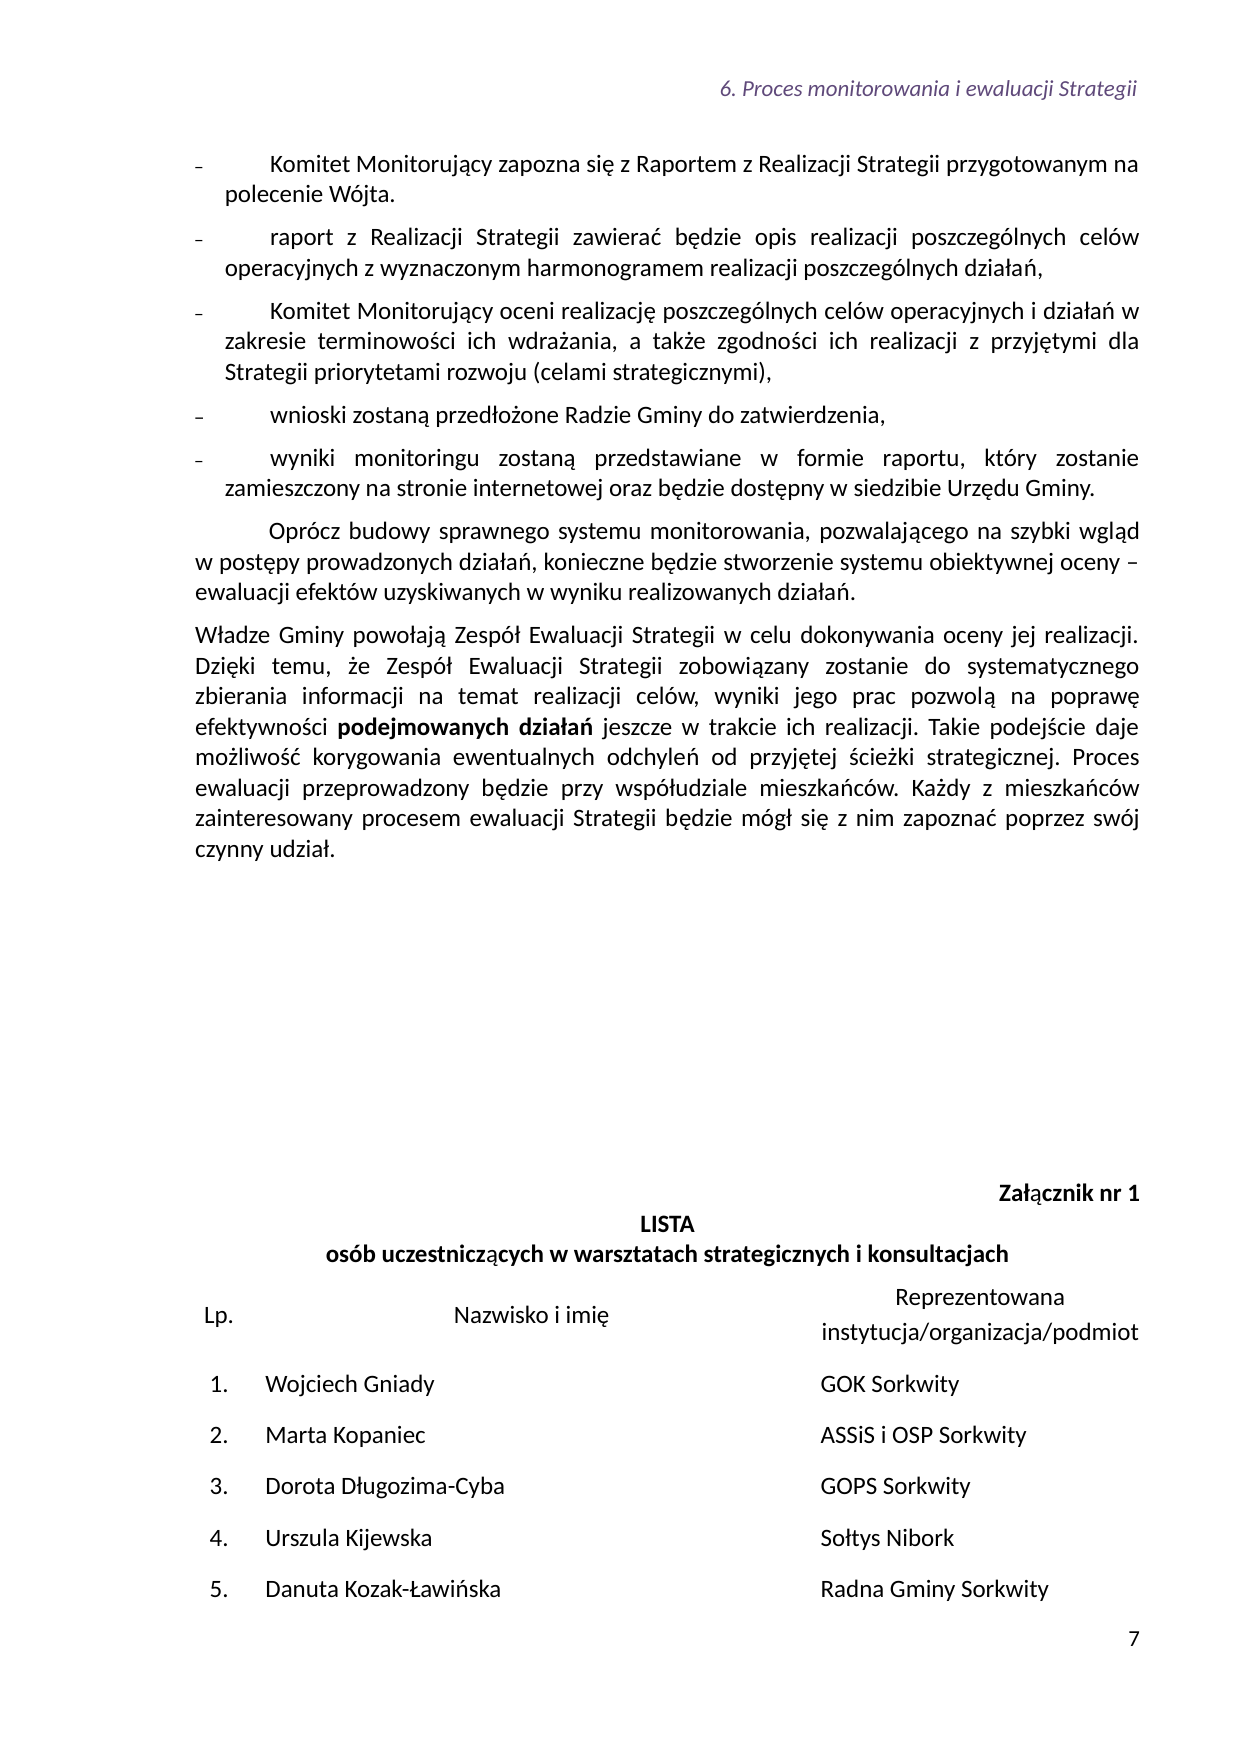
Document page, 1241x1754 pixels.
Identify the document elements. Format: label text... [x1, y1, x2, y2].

list Komitet Monitorujący zapozna się z Raportem z Realizacji Strategii przygotowanym na polecenie Wójta. [195, 148, 1140, 209]
text Władze Gminy powołają Zespół Ewaluacji Strategii w celu dokonywania oceny jej realizacji. Dzięki temu, że Zespół Ewaluacji Strategii zobowiązany zostanie do systematycznego zbierania informacji na temat realizacji celów, wyniki jego prac pozwolą na poprawę efektywności podejmowanych działań jeszcze w trakcie ich realizacji. Takie podejście daje możliwość korygowania ewentualnych odchyleń od przyjętej ścieżki strategicznej. Proces ewaluacji przeprowadzony będzie przy współudziale mieszkańców. Każdy z mieszkańców zainteresowany procesem ewaluacji Strategii będzie mógł się z nim zapoznać poprzez swój czynny udział. [195, 619, 1140, 864]
text Załącznik nr 1 [195, 1177, 1140, 1208]
list wyniki monitoringu zostaną przedstawiane w formie raportu, który zostanie zamieszczony na stronie internetowej oraz będzie dostępny w siedzibie Urzędu Gminy. [195, 442, 1140, 503]
list raport z Realizacji Strategii zawierać będzie opis realizacji poszczególnych celów operacyjnych z wyznaczonym harmonogramem realizacji poszczególnych działań, [195, 221, 1140, 282]
table_cell GOPS Sorkwity [809, 1470, 1151, 1522]
table_cell Sołtys Nibork [809, 1522, 1151, 1573]
table_cell Urszula Kijewska [254, 1522, 809, 1573]
table_cell ASSiS i OSP Sorkwity [809, 1419, 1151, 1470]
table_cell 5. [184, 1573, 254, 1604]
table_cell Wojciech Gniady [254, 1368, 809, 1419]
table_cell Radna Gminy Sorkwity [809, 1573, 1151, 1604]
table_cell Marta Kopaniec [254, 1419, 809, 1470]
table_cell 2. [184, 1419, 254, 1470]
table_cell Dorota Długozima-Cyba [254, 1470, 809, 1522]
list Komitet Monitorujący oceni realizację poszczególnych celów operacyjnych i działań w zakresie terminowości ich wdrażania, a także zgodności ich realizacji z przyjętymi dla Strategii priorytetami rozwoju (celami strategicznymi), [195, 295, 1140, 386]
table_header Reprezentowana instytucja/organizacja/podmiot [809, 1281, 1151, 1368]
list wnioski zostaną przedłożone Radzie Gminy do zatwierdzenia, [195, 399, 1140, 429]
text Oprócz budowy sprawnego systemu monitorowania, pozwalającego na szybki wgląd w postępy prowadzonych działań, konieczne będzie stworzenie systemu obiektywnej oceny – ewaluacji efektów uzyskiwanych w wyniku realizowanych działań. [195, 515, 1140, 607]
text LISTA [195, 1208, 1140, 1238]
table_header Lp. [184, 1281, 254, 1368]
table_cell 3. [184, 1470, 254, 1522]
table_cell Danuta Kozak-Ławińska [254, 1573, 809, 1604]
table_header Nazwisko i imię [254, 1281, 809, 1368]
table_cell GOK Sorkwity [809, 1368, 1151, 1419]
text osób uczestniczących w warsztatach strategicznych i konsultacjach [195, 1238, 1140, 1269]
table_cell 4. [184, 1522, 254, 1573]
table_cell 1. [184, 1368, 254, 1419]
